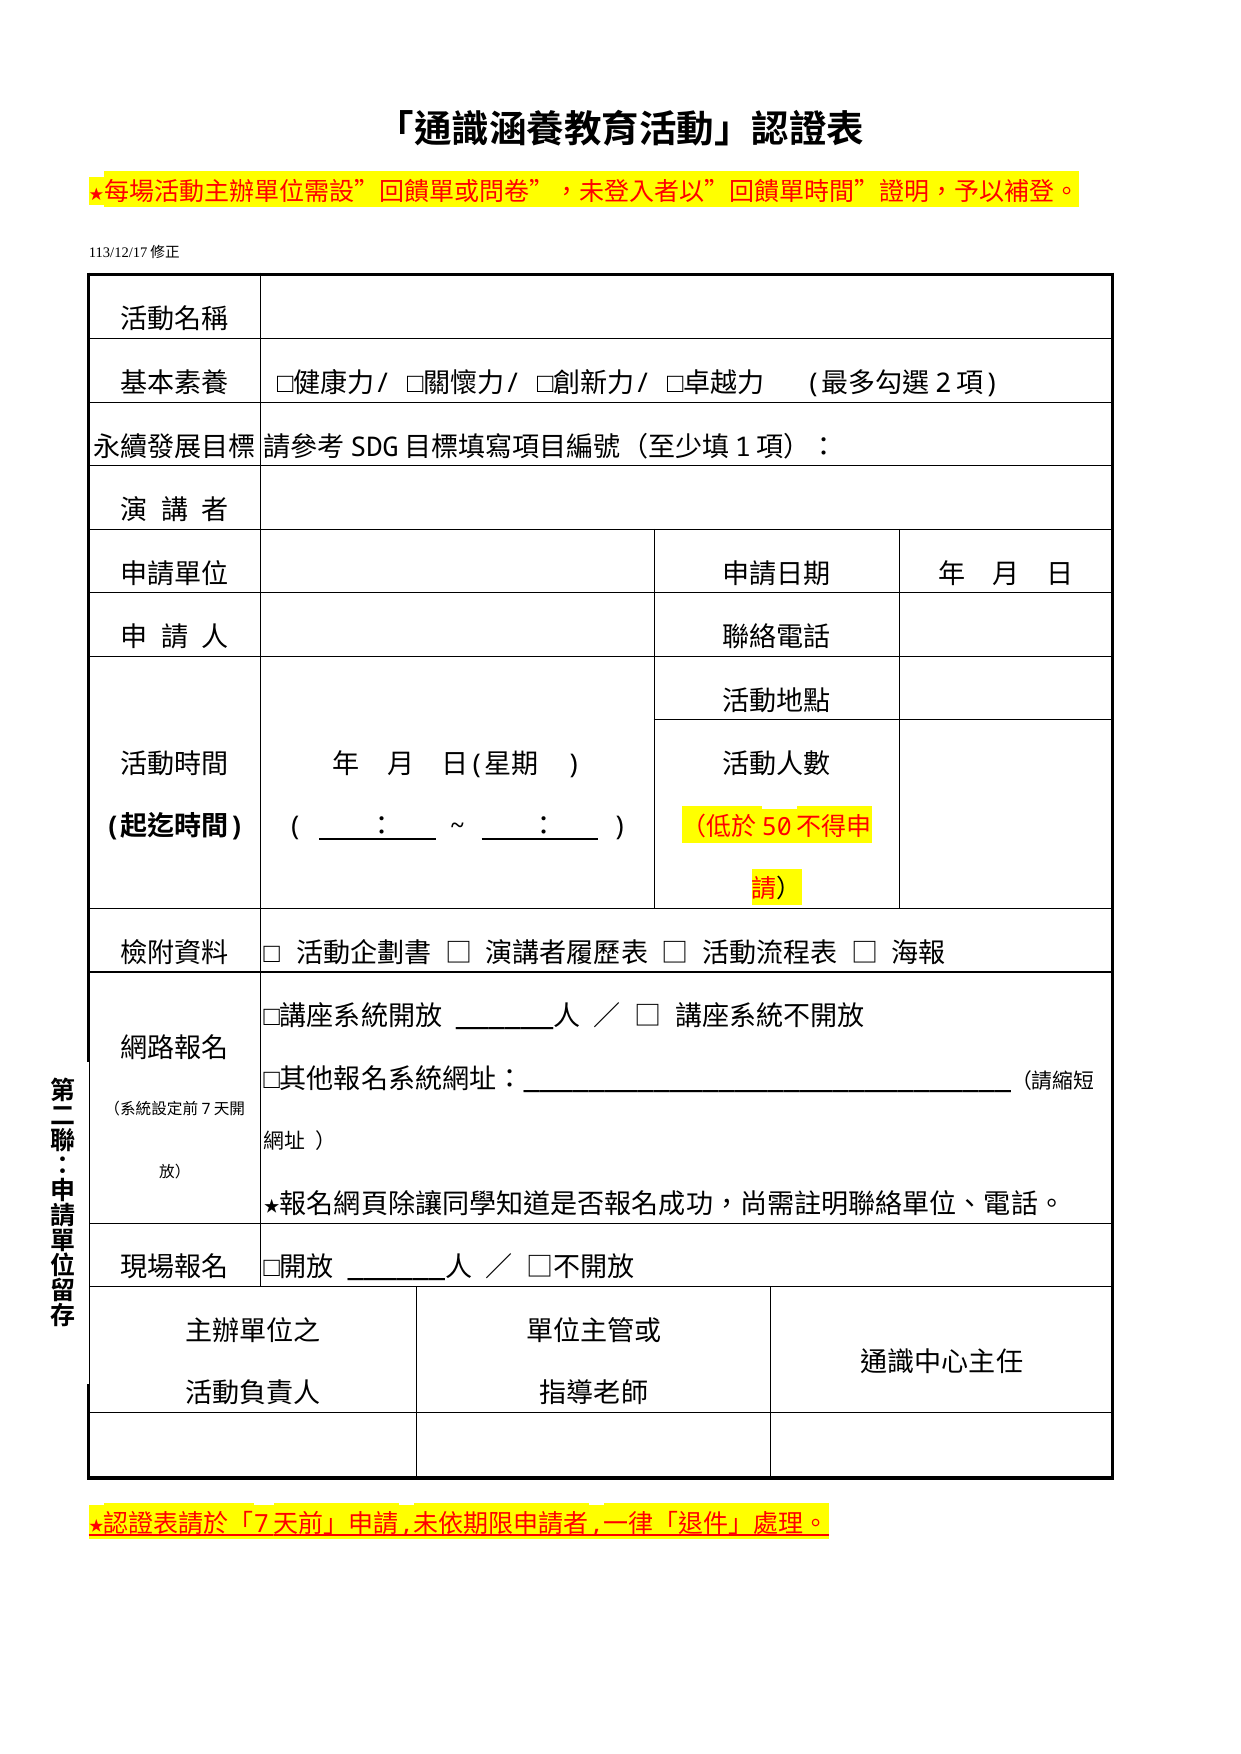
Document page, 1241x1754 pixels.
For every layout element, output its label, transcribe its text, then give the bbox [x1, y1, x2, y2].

table_cell [261, 466, 1111, 529]
table_header [261, 276, 1111, 338]
table_cell [261, 593, 654, 656]
table_cell 年 月 日 [900, 530, 1111, 592]
table_cell 活動時間 (起迄時間) [90, 657, 260, 908]
table_cell 申 請 人 [90, 593, 260, 656]
table_cell 演 講 者 [90, 466, 260, 529]
table_cell 主辦單位之 活動負責人 [90, 1287, 416, 1412]
table_cell 活動地點 [655, 657, 899, 719]
table_cell 網路報名 （系統設定前7天開放） [90, 973, 260, 1222]
table_cell □ 活動企劃書 □ 演講者履歷表 □ 活動流程表 □ 海報 [261, 909, 1111, 971]
table_cell 現場報名 [90, 1224, 260, 1286]
table_cell 請參考SDG目標填寫項目編號（至少填1項）： [261, 403, 1111, 465]
table_cell 申請單位 [90, 530, 260, 592]
table_cell 單位主管或 指導老師 [417, 1287, 770, 1412]
table_cell [417, 1413, 770, 1476]
table_cell □講座系統開放 ______人 ／ □ 講座系統不開放 □其他報名系統網址：______________________________（請縮短網址 ） ★報名網頁除讓同學知道是否報名成功，尚需註明聯絡單位、電話。 [261, 973, 1111, 1222]
text 「通識涵養教育活動」認證表 [89, 85, 1152, 147]
table_cell 申請日期 [655, 530, 899, 592]
table_cell [900, 657, 1111, 719]
table_cell 檢附資料 [90, 909, 260, 971]
text ★每場活動主辦單位需設”回饋單或問卷”，未登入者以”回饋單時間”證明，予以補登。 113/12/17修正 [89, 147, 1152, 272]
table_cell □開放 ______人 ／ □不開放 [261, 1224, 1111, 1286]
table_header 活動名稱 [90, 276, 260, 338]
table_cell [771, 1413, 1111, 1476]
table_cell 基本素養 [90, 339, 260, 402]
table_cell [900, 720, 1111, 908]
table_cell 聯絡電話 [655, 593, 899, 656]
table_cell 通識中心主任 [771, 1287, 1111, 1412]
table_cell 年 月 日(星期 ) ( ： ~ ： ) [261, 657, 654, 908]
text ★認證表請於「7天前」申請,未依期限申請者,一律「退件」處理。 [89, 1479, 1152, 1542]
table_cell 永續發展目標 [90, 403, 260, 465]
text [14, 1062, 89, 1384]
text 第二聯：申請單位留存 [45, 1077, 81, 1369]
table_cell [90, 1413, 416, 1476]
table_cell [900, 593, 1111, 656]
table_cell [261, 530, 654, 592]
table_cell 活動人數 （低於50不得申請） [655, 720, 899, 908]
table_cell □健康力/ □關懷力/ □創新力/ □卓越力 (最多勾選2項) [261, 339, 1111, 402]
